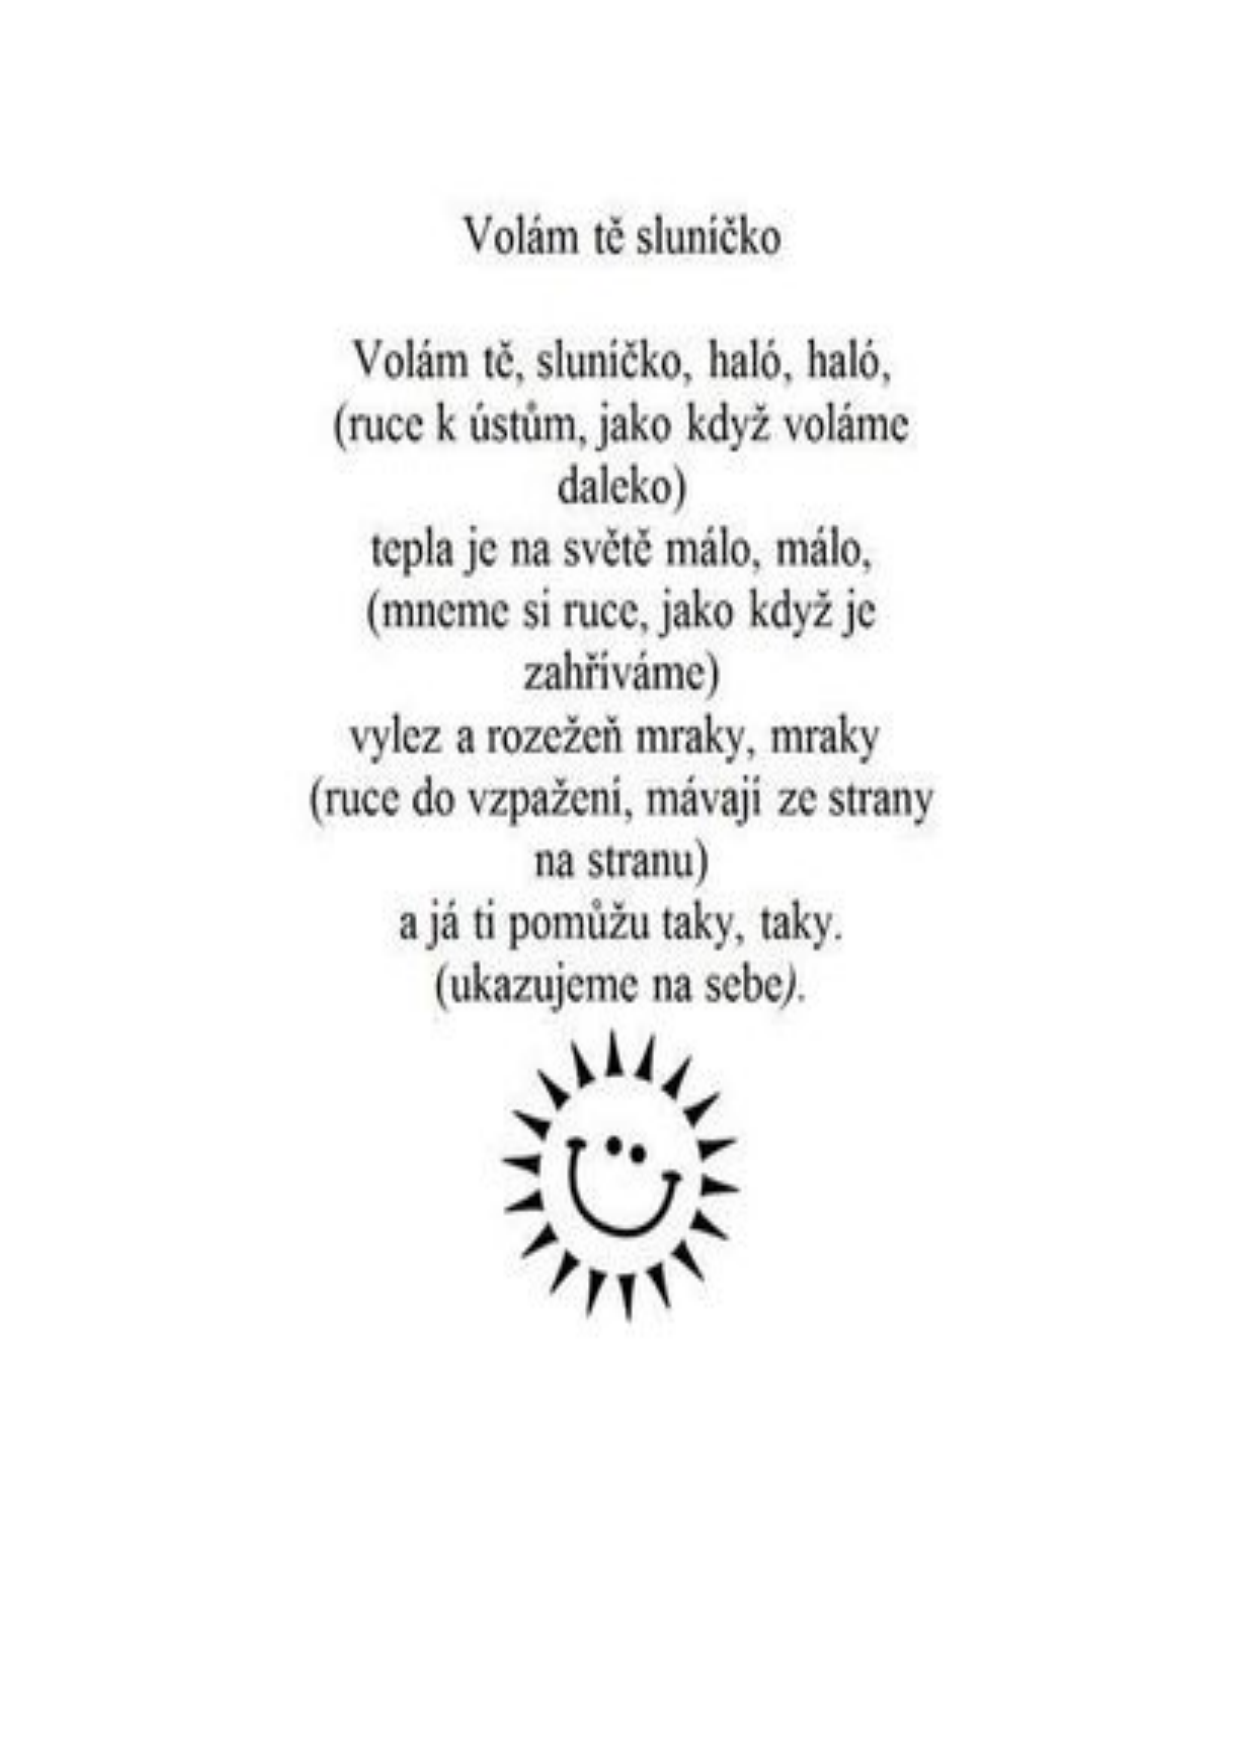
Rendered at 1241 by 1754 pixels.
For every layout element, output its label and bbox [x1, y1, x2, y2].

picture [262, 177, 978, 1402]
